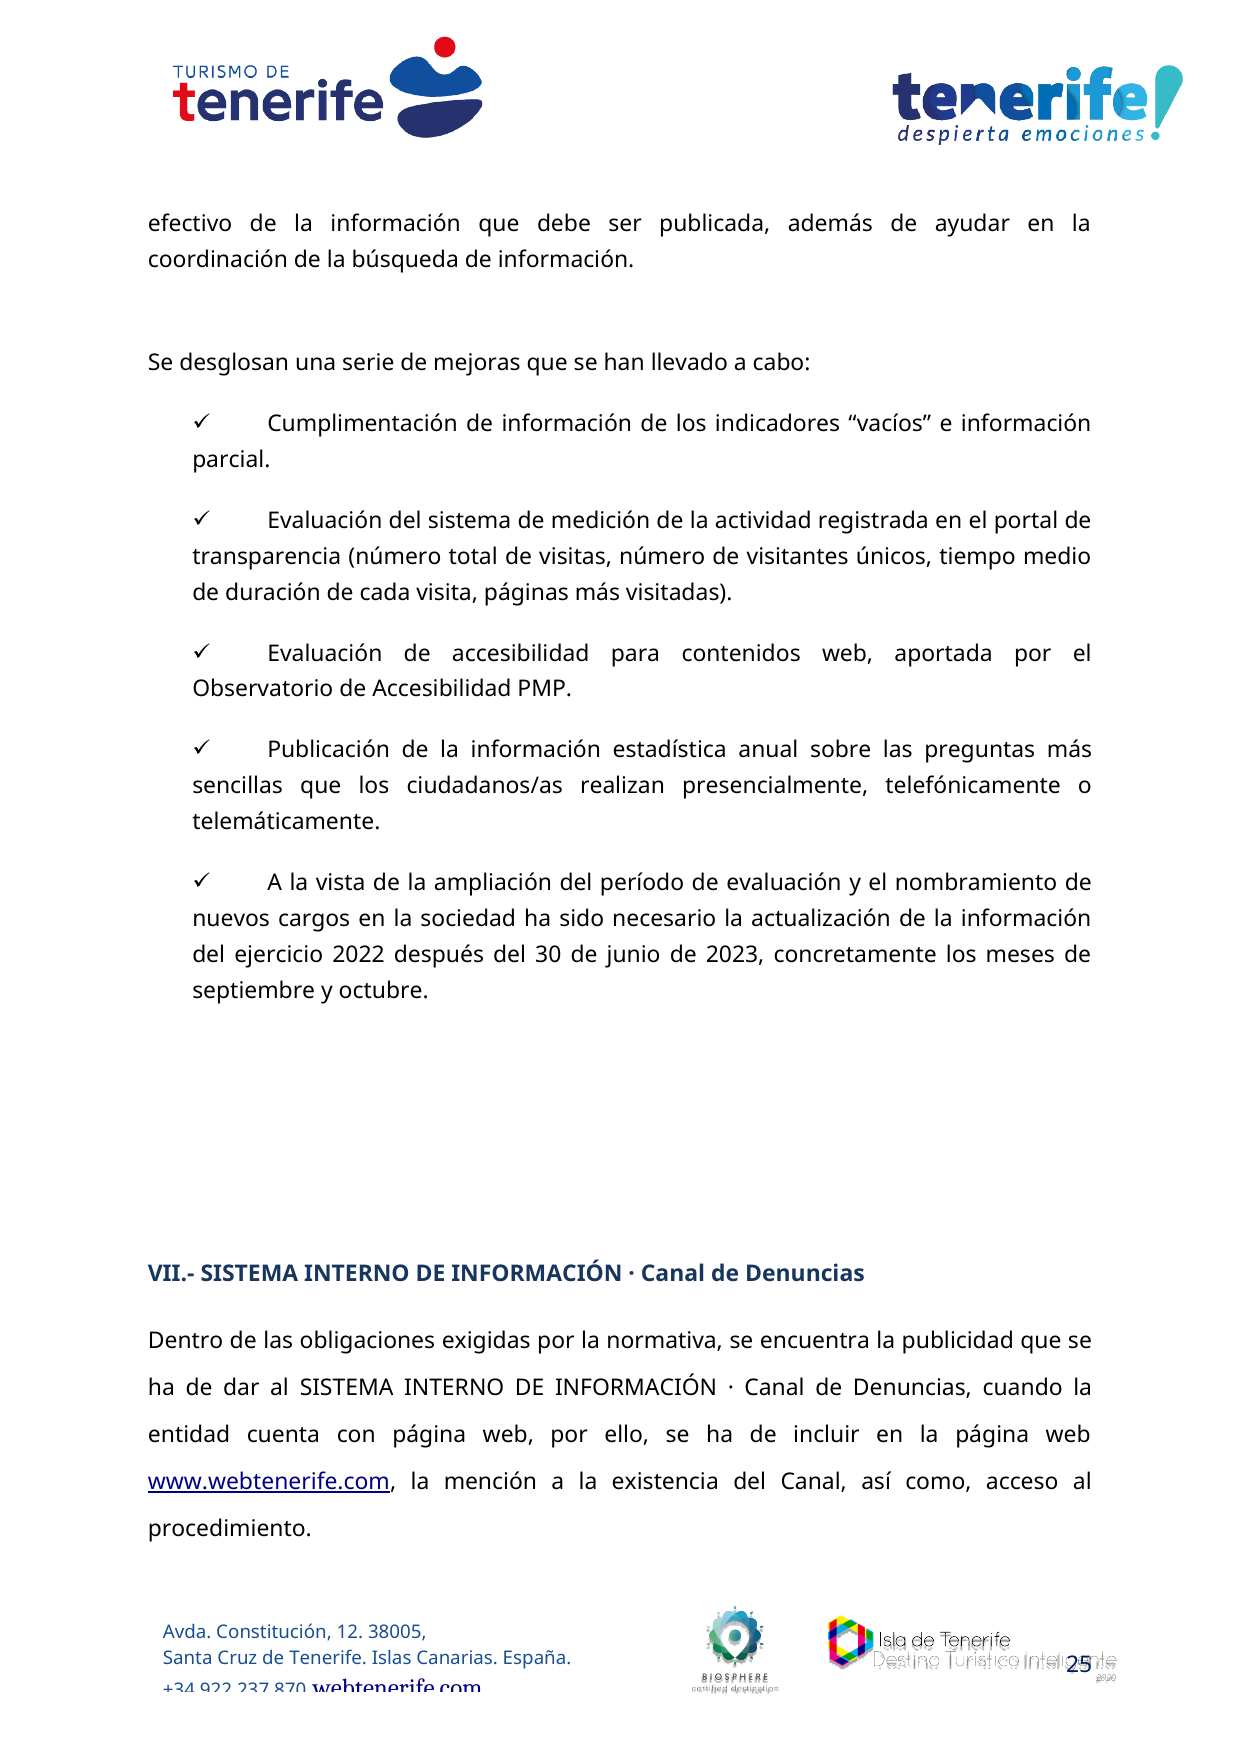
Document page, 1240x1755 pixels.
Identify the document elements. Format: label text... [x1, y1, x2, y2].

list Publicación de la información estadística anual sobre las preguntas más sencillas que los ciudadanos/as realizan presencialmente, telefónicamente o telemáticamente. [192, 733, 1093, 836]
list Evaluación del sistema de medición de la actividad registrada en el portal de transparencia (número total de visitas, número de visitantes únicos, tiempo medio de duración de cada visita, páginas más visitadas). [192, 504, 1093, 607]
list Cumplimentación de información de los indicadores “vacíos” e información parcial. [192, 407, 1093, 474]
list A la vista de la ampliación del período de evaluación y el nombramiento de nuevos cargos en la sociedad ha sido necesario la actualización de la información del ejercicio 2022 después del 30 de junio de 2023, concretamente los meses de septiembre y octubre. [192, 866, 1093, 1005]
text Se desglosan una serie de mejoras que se han llevado a cabo: [148, 346, 1093, 377]
text VII.- SISTEMA INTERNO DE INFORMACIÓN · Canal de Denuncias [148, 1257, 1093, 1288]
list Evaluación de accesibilidad para contenidos web, aportada por el Observatorio de Accesibilidad PMP. [192, 636, 1093, 704]
text Dentro de las obligaciones exigidas por la normativa, se encuentra la publicidad que se ha de dar al SISTEMA INTERNO DE INFORMACIÓN · Canal de Denuncias, cuando la entidad cuenta con página web, por ello, se ha de incluir en la página web www.webtenerife.com, la mención a la existencia del Canal, así como, acceso al procedimiento. [148, 1324, 1093, 1543]
text efectivo de la información que debe ser publicada, además de ayudar en la coordinación de la búsqueda de información. [148, 207, 1093, 274]
